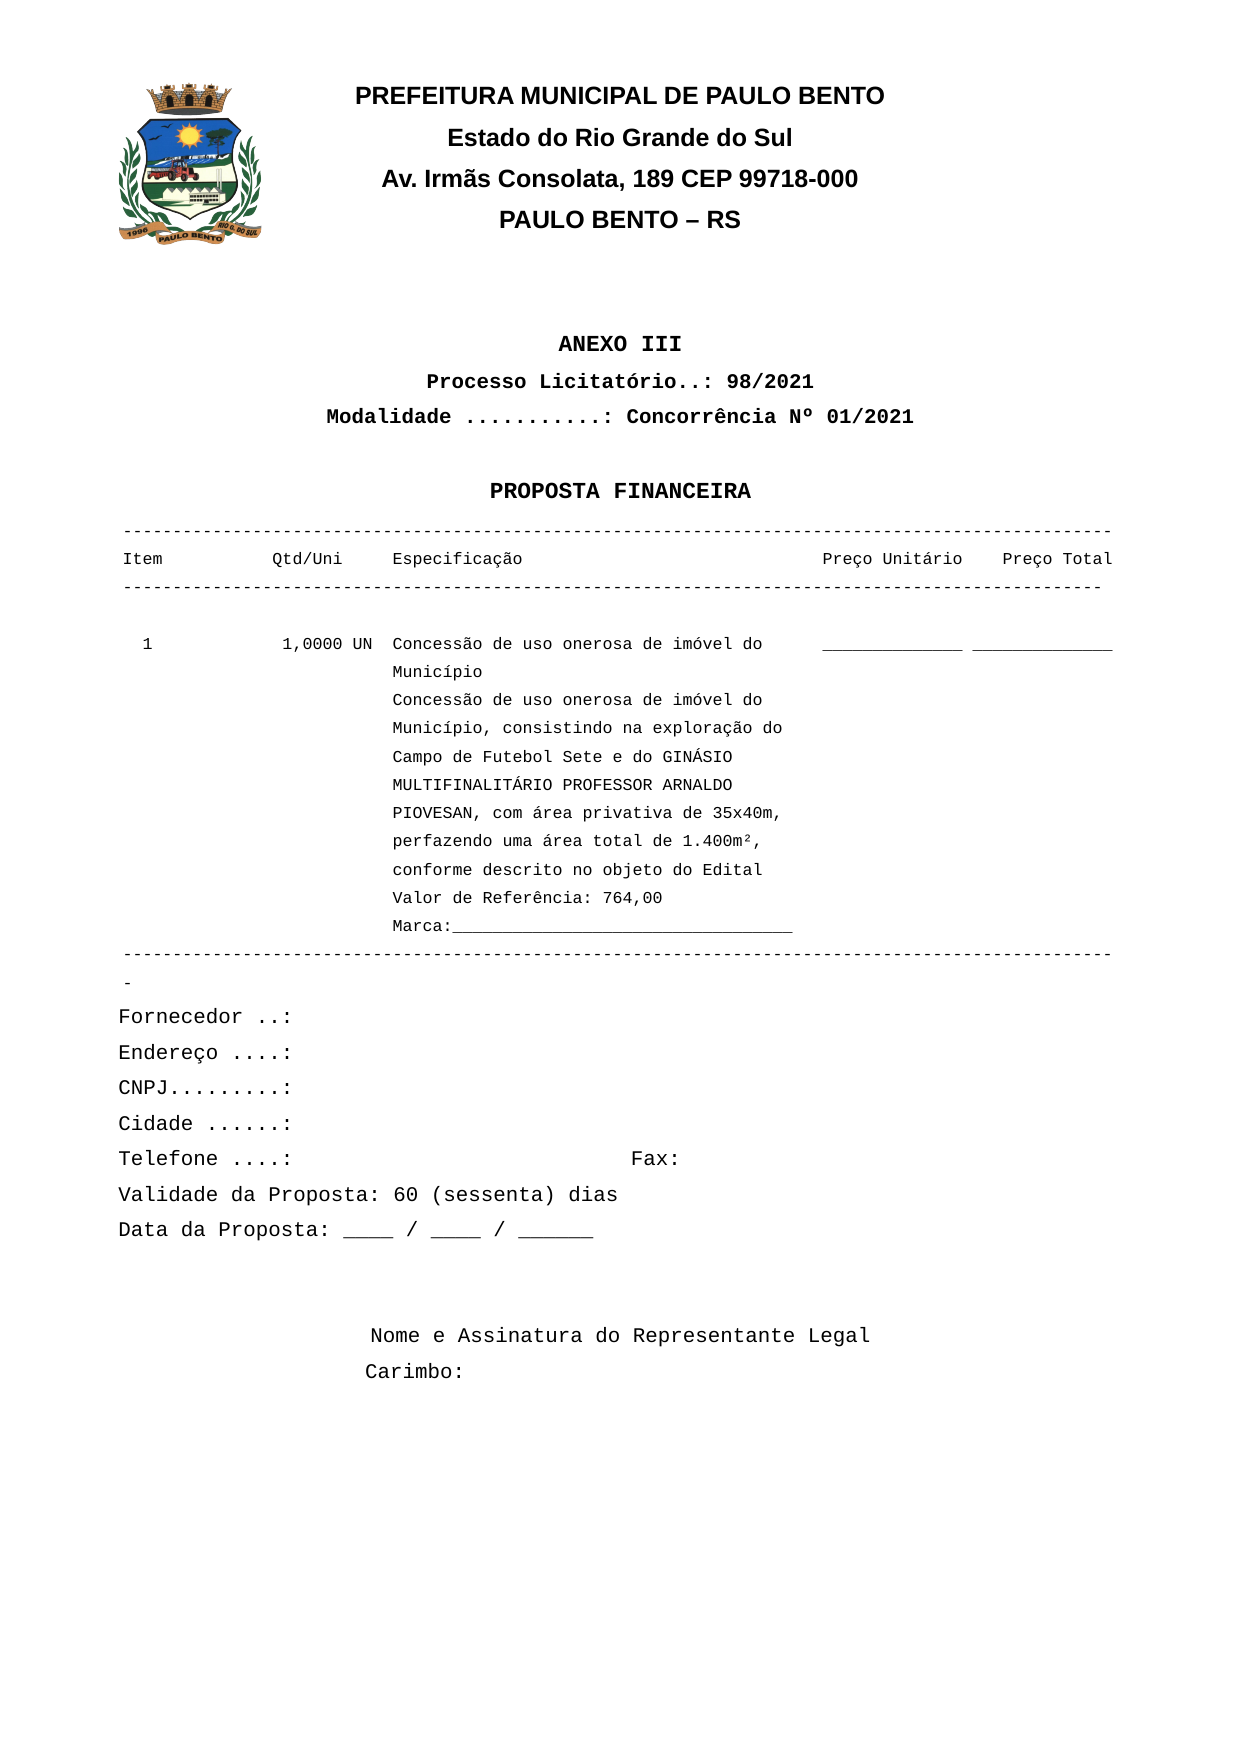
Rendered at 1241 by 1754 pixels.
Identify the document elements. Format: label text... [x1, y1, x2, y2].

text --------------------------------------------------------------------------------------------------- Item Qtd/Uni Especificação Preço Unitário Preço Total -------------------------------------------------------------------------------------------------- 1 1,0000 UN Concessão de uso onerosa de imóvel do ______________ ______________ Município Concessão de uso onerosa de imóvel do Município, consistindo na exploração do Campo de Futebol Sete e do GINÁSIO MULTIFINALITÁRIO PROFESSOR ARNALDO PIOVESAN, com área privativa de 35x40m, perfazendo uma área total de 1.400m², conforme descrito no objeto do Edital Valor de Referência: 764,00 Marca:__________________________________ ---------------------------------------------------------------------------------------------------- [118, 518, 1122, 997]
text Modalidade ...........: Concorrência Nº 01/2021 [118, 406, 1122, 430]
text Data da Proposta: ____ / ____ / ______ [118, 1219, 1122, 1243]
text Telefone ....: Fax: [118, 1148, 1122, 1172]
text Fornecedor ..: [118, 1007, 1122, 1030]
text Endereço ....: [118, 1042, 1122, 1066]
text Carimbo: [118, 1361, 1122, 1384]
text CNPJ.........: [118, 1077, 1122, 1101]
text ANEXO III [118, 332, 1122, 358]
text PROPOSTA FINANCEIRA [118, 480, 1122, 506]
text Nome e Assinatura do Representante Legal [118, 1325, 1122, 1349]
picture [118, 82, 262, 245]
text Processo Licitatório..: 98/2021 [118, 371, 1122, 394]
text Validade da Proposta: 60 (sessenta) dias [118, 1184, 1122, 1207]
text Cidade ......: [118, 1113, 1122, 1136]
